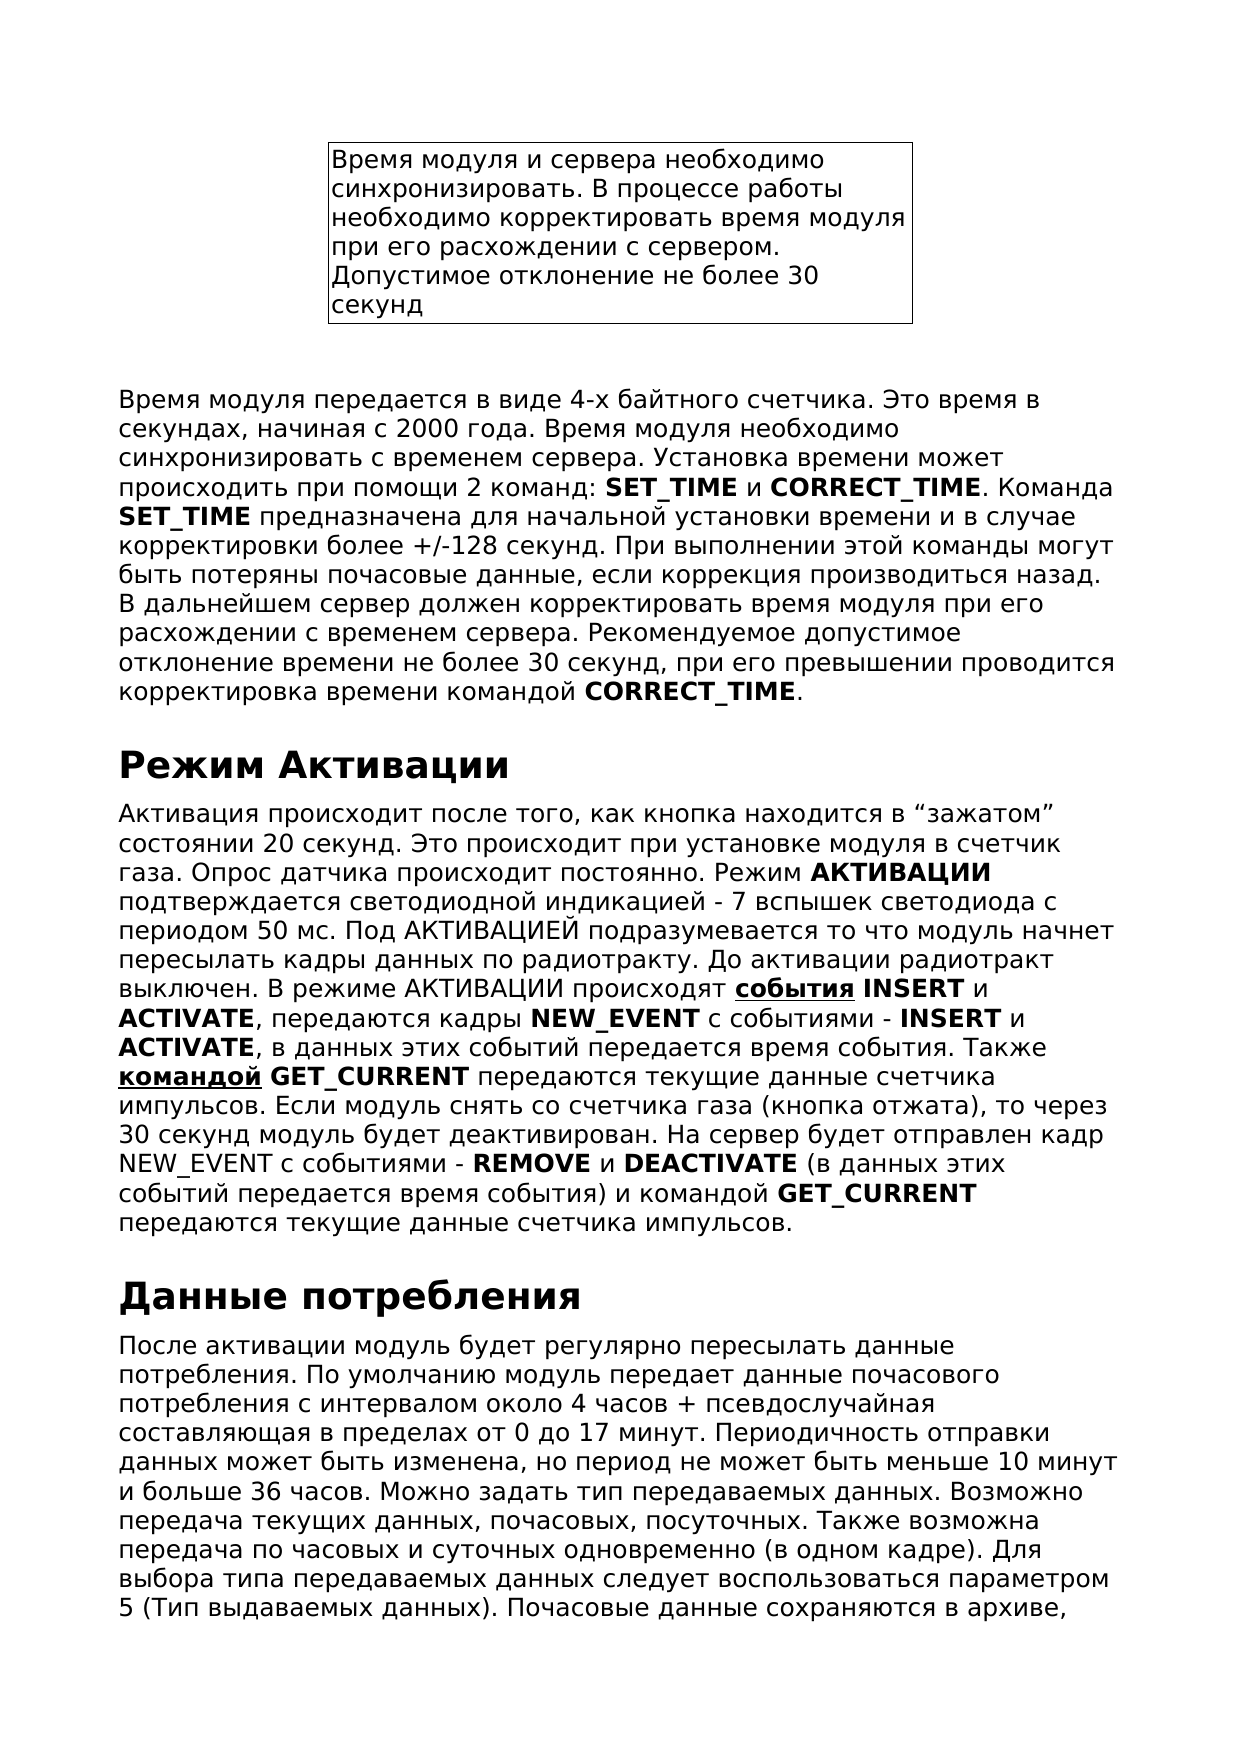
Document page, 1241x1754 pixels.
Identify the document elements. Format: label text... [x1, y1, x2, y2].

table_header Время модуля и сервера необходимо синхронизировать. В процессе работы необходимо корректировать время модуля при его расхождении с сервером. Допустимое отклонение не более 30 секунд [329, 143, 912, 323]
text Время модуля передается в виде 4-х байтного счетчика. Это время в секундах, начиная с 2000 года. Время модуля необходимо синхронизировать с временем сервера. Установка времени может происходить при помощи 2 команд: SET_TIME и CORRECT_TIME. Команда SET_TIME предназначена для начальной установки времени и в случае корректировки более +/-128 секунд. При выполнении этой команды могут быть потеряны почасовые данные, если коррекция производиться назад. В дальнейшем сервер должен корректировать время модуля при его расхождении с временем сервера. Рекомендуемое допустимое отклонение времени не более 30 секунд, при его превышении проводится корректировка времени командой CORRECT_TIME. [118, 385, 1122, 706]
text Активация происходит после того, как кнопка находится в “зажатом” состоянии 20 секунд. Это происходит при установке модуля в счетчик газа. Опрос датчика происходит постоянно. Режим АКТИВАЦИИ подтверждается светодиодной индикацией - 7 вспышек светодиода с периодом 50 мс. Под АКТИВАЦИЕЙ подразумевается то что модуль начнет пересылать кадры данных по радиотракту. До активации радиотракт выключен. В режиме АКТИВАЦИИ происходят события INSERT и ACTIVATE, передаются кадры NEW_EVENT с событиями - INSERT и ACTIVATE, в данных этих событий передается время события. Также командой GET_CURRENT передаются текущие данные счетчика импульсов. Если модуль снять со счетчика газа (кнопка отжата), то через 30 секунд модуль будет деактивирован. На сервер будет отправлен кадр NEW_EVENT с событиями - REMOVE и DEACTIVATE (в данных этих событий передается время события) и командой GET_CURRENT передаются текущие данные счетчика импульсов. [118, 800, 1122, 1237]
text После активации модуль будет регулярно пересылать данные потребления. По умолчанию модуль передает данные почасового потребления с интервалом около 4 часов + псевдослучайная составляющая в пределах от 0 до 17 минут. Периодичность отправки данных может быть изменена, но период не может быть меньше 10 минут и больше 36 часов. Можно задать тип передаваемых данных. Возможно передача текущих данных, почасовых, посуточных. Также возможна передача по часовых и суточных одновременно (в одном кадре). Для выбора типа передаваемых данных следует воспользоваться параметром 5 (Тип выдаваемых данных). Почасовые данные сохраняются в архиве, [118, 1331, 1122, 1622]
subtitle Режим Активации [118, 743, 1122, 787]
subtitle Данные потребления [118, 1275, 1122, 1318]
